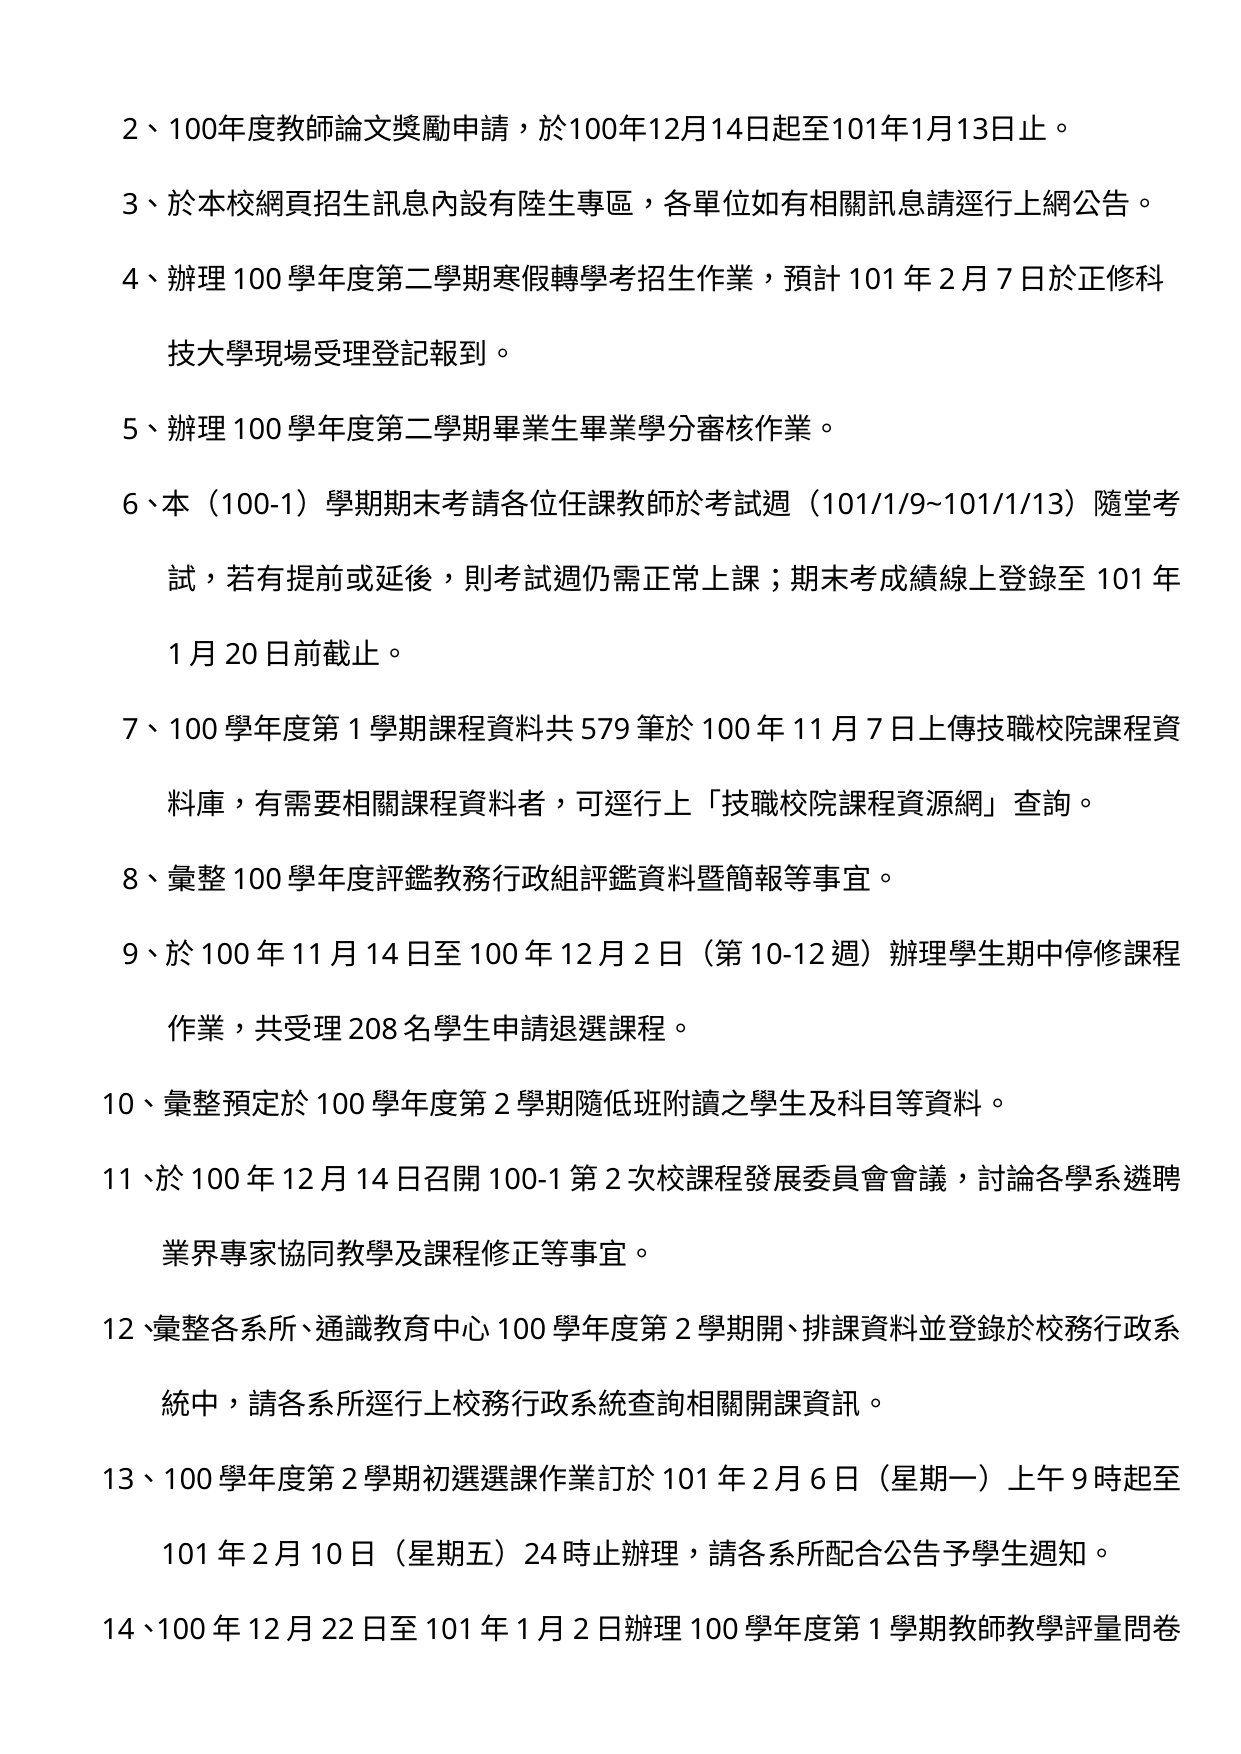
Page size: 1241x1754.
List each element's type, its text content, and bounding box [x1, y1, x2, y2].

text 14、100年12月22日至101年1月2日辦理100學年度第1學期教師教學評量問卷 [101, 1589, 1181, 1664]
text 9、於100年11月14日至100年12月2日（第10-12週）辦理學生期中停修課程作業，共受理208名學生申請退選課程。 [122, 914, 1181, 1064]
text 10、彙整預定於100學年度第2學期隨低班附讀之學生及科目等資料。 [101, 1064, 1181, 1139]
text 6、本（100-1）學期期末考請各位任課教師於考試週（101/1/9~101/1/13）隨堂考試，若有提前或延後，則考試週仍需正常上課；期末考成績線上登錄至101年1月20日前截止。 [122, 464, 1181, 689]
text 8、彙整100學年度評鑑教務行政組評鑑資料暨簡報等事宜。 [122, 839, 1181, 914]
text 4、辦理100學年度第二學期寒假轉學考招生作業，預計101年2月7日於正修科技大學現場受理登記報到。 [122, 239, 1181, 389]
text 3、於本校網頁招生訊息內設有陸生專區，各單位如有相關訊息請逕行上網公告。 [122, 164, 1181, 239]
text 5、辦理100學年度第二學期畢業生畢業學分審核作業。 [122, 389, 1181, 464]
text 13、100學年度第2學期初選選課作業訂於101年2月6日（星期一）上午9時起至101年2月10日（星期五）24時止辦理，請各系所配合公告予學生週知。 [101, 1439, 1181, 1589]
text 7、100學年度第1學期課程資料共579筆於100年11月7日上傳技職校院課程資料庫，有需要相關課程資料者，可逕行上「技職校院課程資源網」查詢。 [122, 689, 1181, 839]
text 2、100年度教師論文獎勵申請，於100年12月14日起至101年1月13日止。 [122, 89, 1181, 164]
text 12、彙整各系所、通識教育中心100學年度第2學期開、排課資料並登錄於校務行政系統中，請各系所逕行上校務行政系統查詢相關開課資訊。 [101, 1289, 1181, 1439]
text 11、於100年12月14日召開100-1第2次校課程發展委員會會議，討論各學系遴聘業界專家協同教學及課程修正等事宜。 [101, 1139, 1181, 1289]
